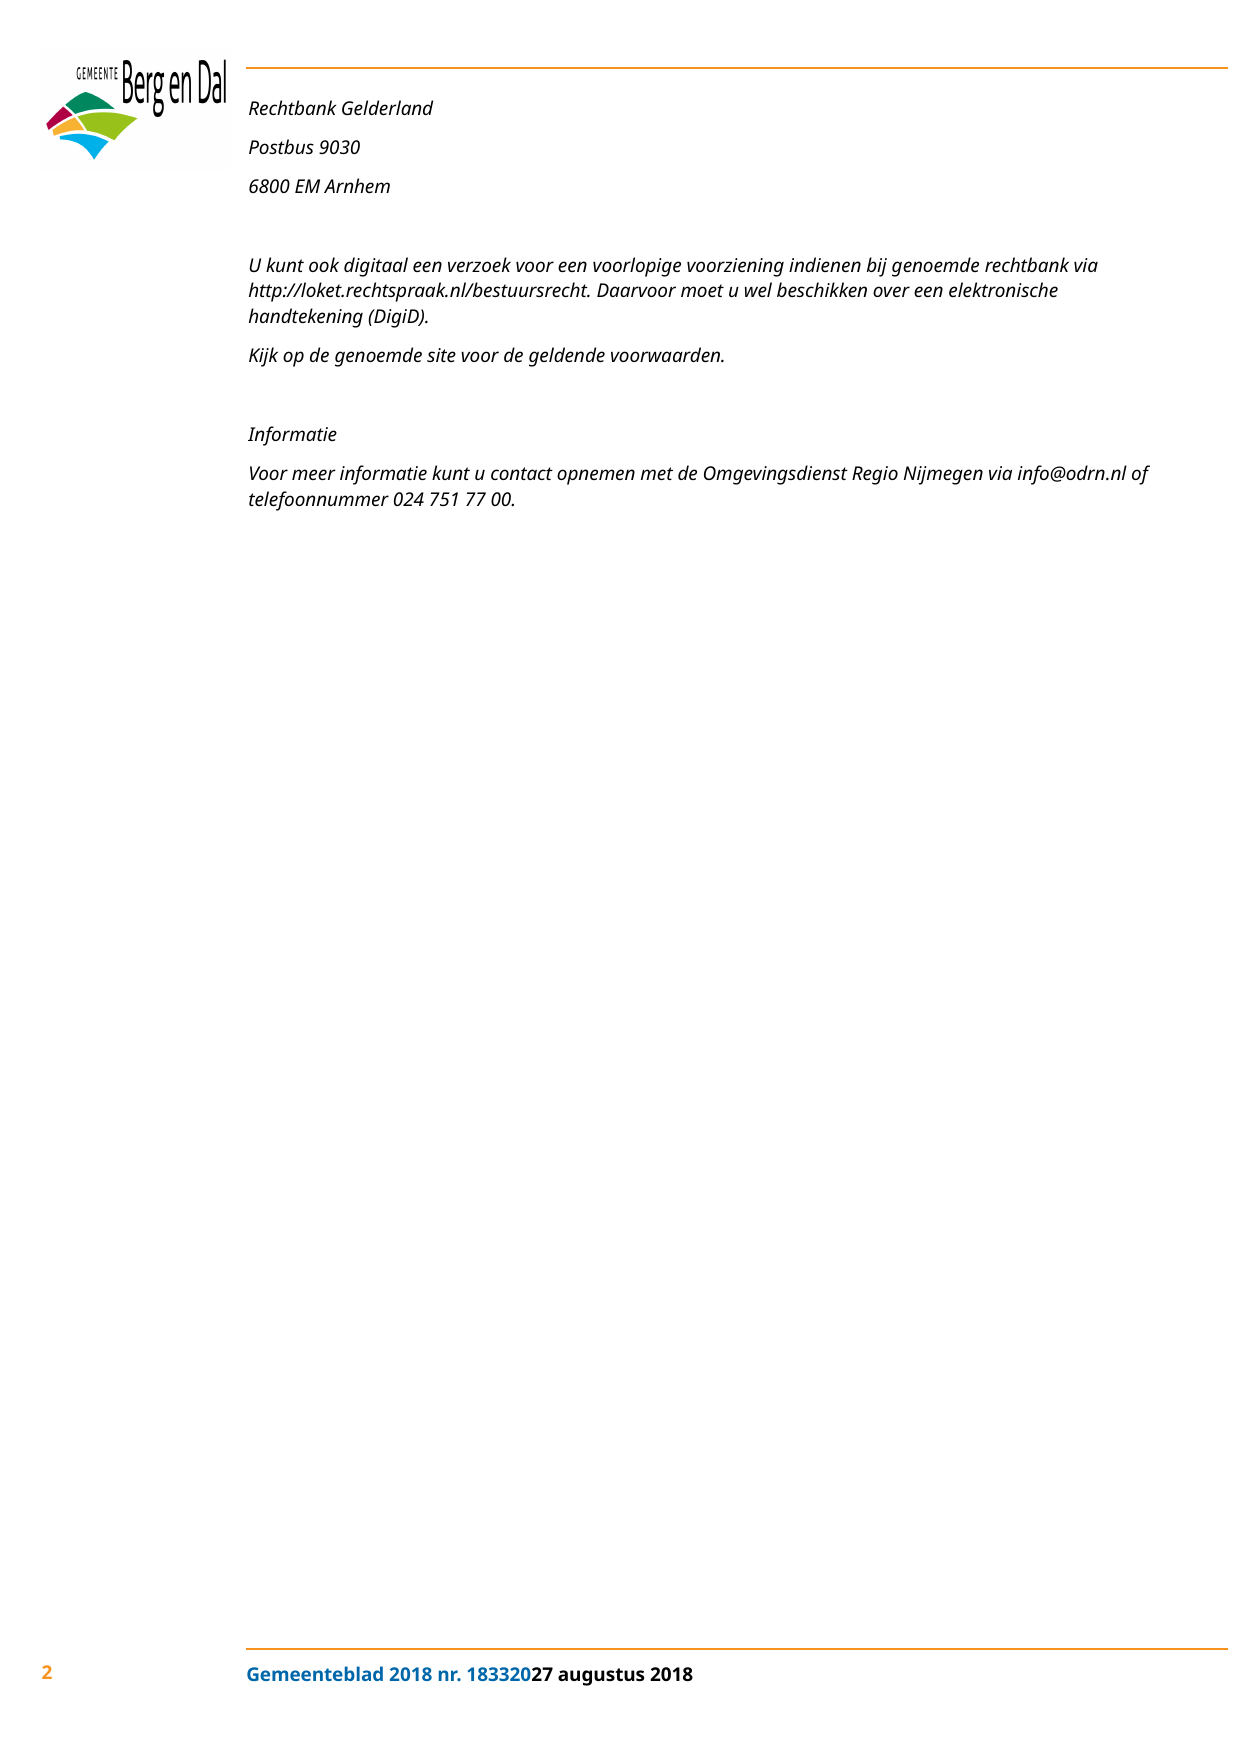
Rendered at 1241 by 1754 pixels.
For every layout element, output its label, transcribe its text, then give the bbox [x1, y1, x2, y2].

picture [41, 47, 231, 172]
text Informatie [248, 421, 1152, 447]
text 6800 EM Arnhem [248, 173, 1152, 199]
text U kunt ook digitaal een verzoek voor een voorlopige voorziening indienen bij genoemde rechtbank via http://loket.rechtspraak.nl/bestuursrecht. Daarvoor moet u wel beschikken over een elektronische handtekening (DigiD). [248, 252, 1152, 329]
text Kijk op de genoemde site voor de geldende voorwaarden. [248, 343, 1152, 368]
text Postbus 9030 [248, 134, 1152, 160]
text Voor meer informatie kunt u contact opnemen met de Omgevingsdienst Regio Nijmegen via info@odrn.nl of telefoonnummer 024 751 77 00. [248, 460, 1152, 512]
text Rechtbank Gelderland [248, 95, 1152, 121]
